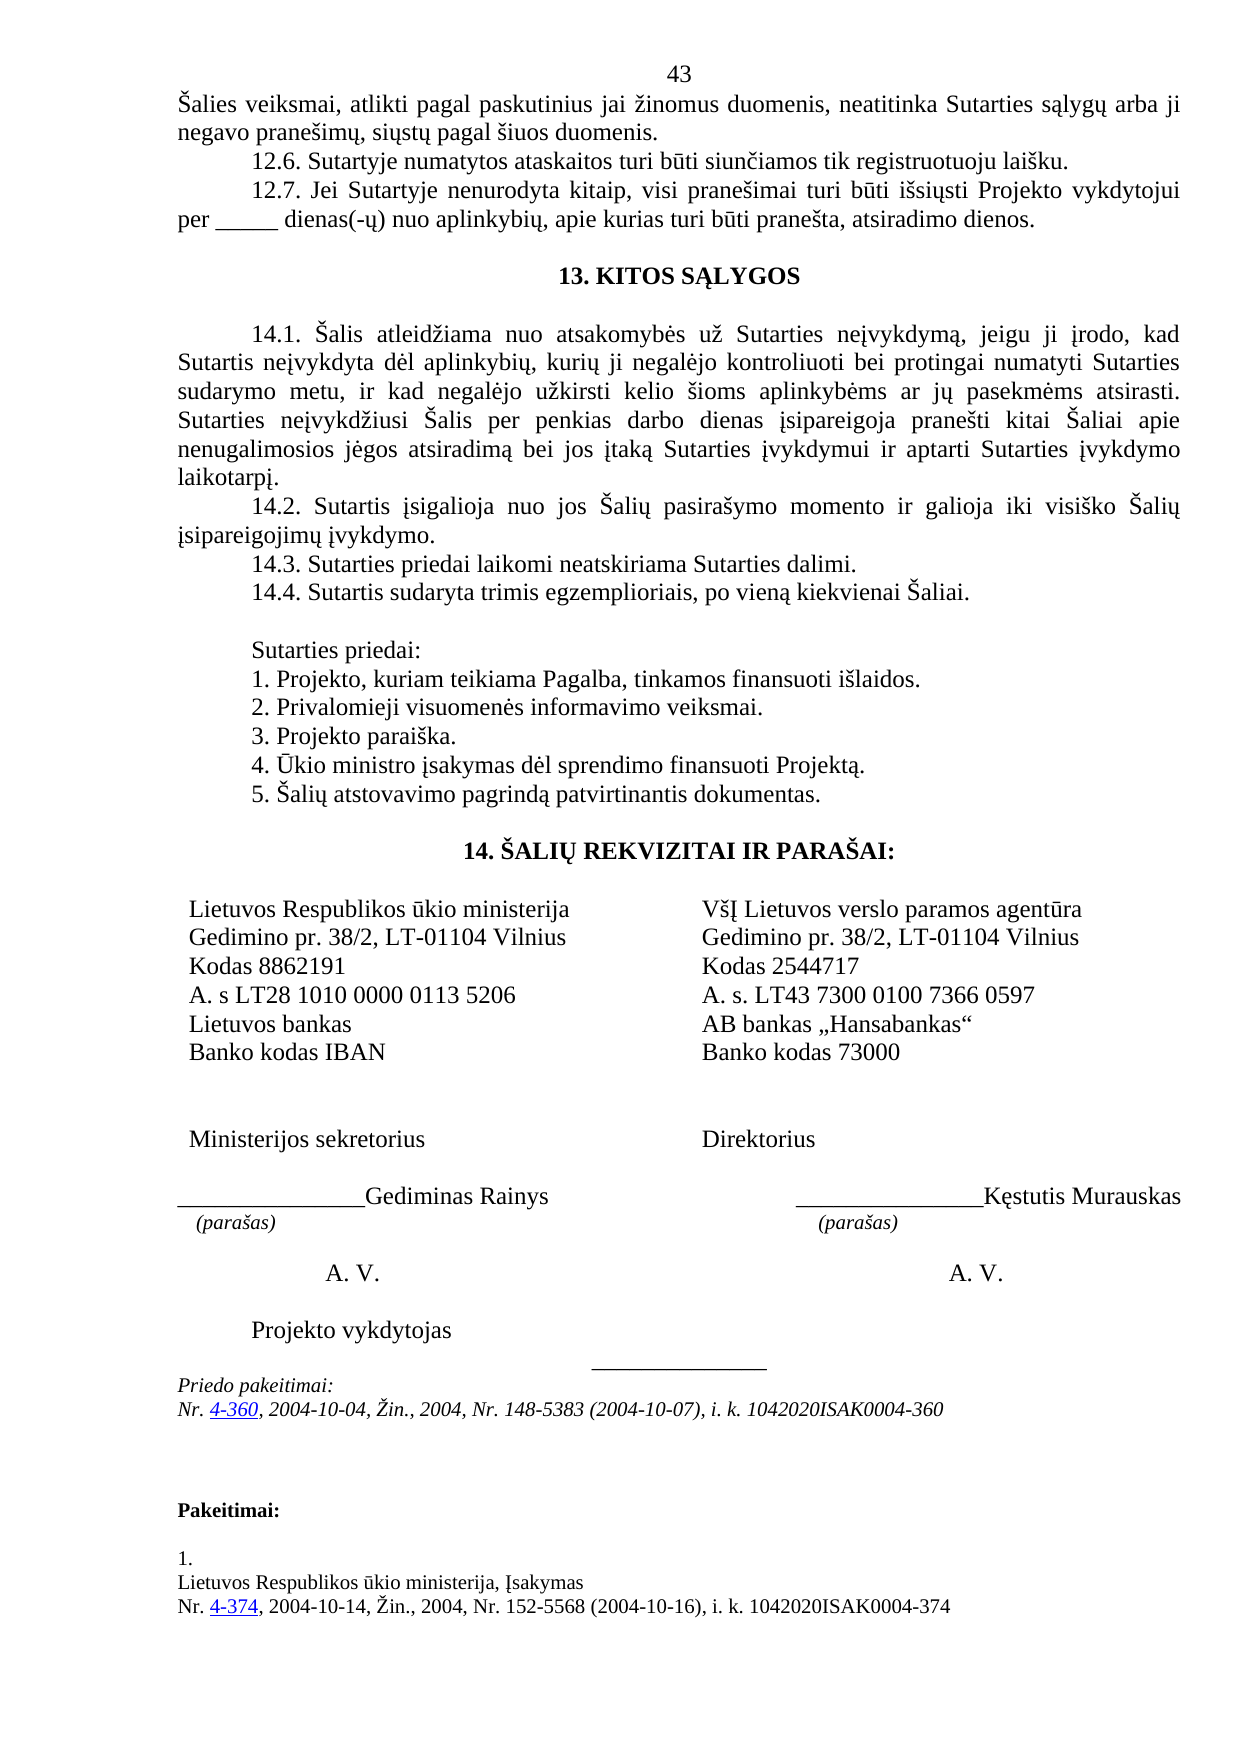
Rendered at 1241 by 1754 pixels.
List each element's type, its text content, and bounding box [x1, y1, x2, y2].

text 14.3. Sutarties priedai laikomi neatskiriama Sutarties dalimi. [177, 549, 1181, 577]
text 3. Projekto paraiška. [177, 721, 1181, 750]
table_cell A. s LT28 1010 0000 0113 5206 [177, 980, 690, 1009]
text 14.2. Sutartis įsigalioja nuo jos Šalių pasirašymo momento ir galioja iki visiško Šalių įsipareigojimų įvykdymo. [177, 491, 1181, 549]
table_cell Direktorius [690, 1124, 1204, 1152]
text 14.4. Sutartis sudaryta trimis egzemplioriais, po vieną kiekvienai Šaliai. [177, 577, 1181, 606]
table_cell [690, 1095, 1204, 1124]
table_cell Banko kodas IBAN [177, 1038, 690, 1066]
text 1. Projekto, kuriam teikiama Pagalba, tinkamos finansuoti išlaidos. [177, 664, 1181, 692]
text _______________Gediminas Rainys _______________Kęstutis Murauskas [177, 1181, 1181, 1210]
table_cell Ministerijos sekretorius [177, 1124, 690, 1152]
text 14.1. Šalis atleidžiama nuo atsakomybės už Sutarties neįvykdymą, jeigu ji įrodo, kad Sutartis neįvykdyta dėl aplinkybių, kurių ji negalėjo kontroliuoti bei protingai numatyti Sutarties sudarymo metu, ir kad negalėjo užkirsti kelio šioms aplinkybėms ar jų pasekmėms atsirasti. Sutarties neįvykdžiusi Šalis per penkias darbo dienas įsipareigoja pranešti kitai Šaliai apie nenugalimosios jėgos atsiradimą bei jos įtaką Sutarties įvykdymui ir aptarti Sutarties įvykdymo laikotarpį. [177, 319, 1181, 491]
text 14. ŠALIŲ REKVIZITAI IR PARAŠAI: [177, 836, 1181, 865]
table_cell A. s. LT43 7300 0100 7366 0597 [690, 980, 1204, 1009]
table_cell Gedimino pr. 38/2, LT-01104 Vilnius [177, 923, 690, 951]
text Priedo pakeitimai: [177, 1373, 1181, 1397]
table_cell [177, 1095, 690, 1124]
table_header VšĮ Lietuvos verslo paramos agentūra [690, 894, 1204, 922]
text 5. Šalių atstovavimo pagrindą patvirtinantis dokumentas. [177, 779, 1181, 807]
table_cell AB bankas „Hansabankas“ [690, 1009, 1204, 1037]
text A. V. A. V. [177, 1258, 1181, 1287]
text Nr. 4-374, 2004-10-14, Žin., 2004, Nr. 152-5568 (2004-10-16), i. k. 1042020ISAK0004-374 [177, 1594, 1181, 1618]
table_header Lietuvos Respublikos ūkio ministerija [177, 894, 690, 922]
table_cell Banko kodas 73000 [690, 1038, 1204, 1066]
text Pakeitimai: [177, 1498, 1181, 1522]
text 1. [177, 1546, 1181, 1570]
table_cell Kodas 2544717 [690, 951, 1204, 980]
text ______________ [177, 1344, 1181, 1373]
text 12.6. Sutartyje numatytos ataskaitos turi būti siunčiamos tik registruotuoju laišku. [177, 146, 1181, 175]
text Sutarties priedai: [177, 635, 1181, 664]
table_cell Kodas 8862191 [177, 951, 690, 980]
table_cell Gedimino pr. 38/2, LT-01104 Vilnius [690, 923, 1204, 951]
table_cell [690, 1066, 1204, 1095]
text Lietuvos Respublikos ūkio ministerija, Įsakymas [177, 1570, 1181, 1594]
text 4. Ūkio ministro įsakymas dėl sprendimo finansuoti Projektą. [177, 750, 1181, 779]
text 2. Privalomieji visuomenės informavimo veiksmai. [177, 692, 1181, 721]
text Šalies veiksmai, atlikti pagal paskutinius jai žinomus duomenis, neatitinka Sutarties sąlygų arba ji negavo pranešimų, siųstų pagal šiuos duomenis. [177, 89, 1181, 146]
table_cell [177, 1066, 690, 1095]
text 13. KITOS SĄLYGOS [177, 261, 1181, 290]
text Projekto vykdytojas [177, 1316, 1181, 1344]
table_cell Lietuvos bankas [177, 1009, 690, 1037]
text (parašas) (parašas) [177, 1210, 1181, 1234]
text Nr. 4-360, 2004-10-04, Žin., 2004, Nr. 148-5383 (2004-10-07), i. k. 1042020ISAK0004-360 [177, 1397, 1181, 1421]
text 12.7. Jei Sutartyje nenurodyta kitaip, visi pranešimai turi būti išsiųsti Projekto vykdytojui per _____ dienas(-ų) nuo aplinkybių, apie kurias turi būti pranešta, atsiradimo dienos. [177, 175, 1181, 232]
